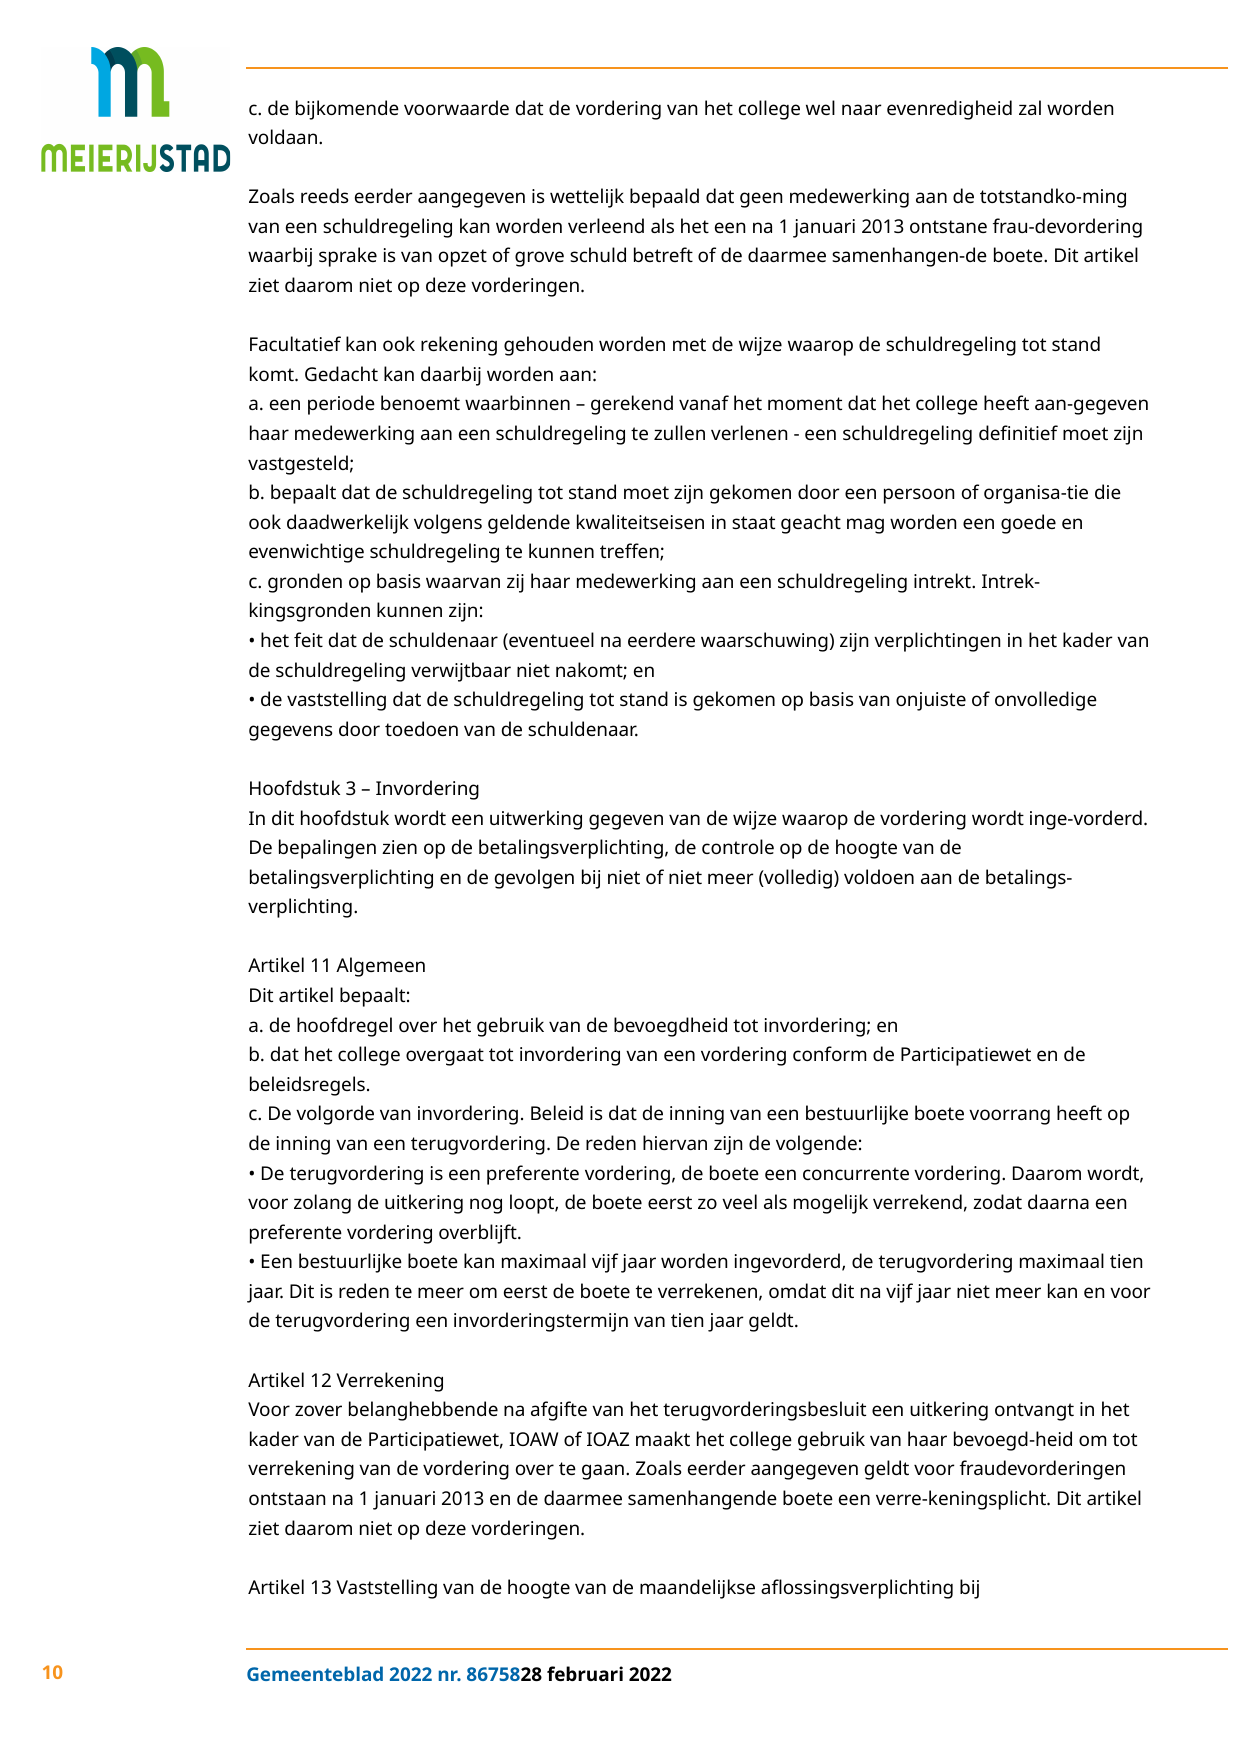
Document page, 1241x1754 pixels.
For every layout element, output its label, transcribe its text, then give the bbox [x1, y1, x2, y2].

text • de vaststelling dat de schuldregeling tot stand is gekomen op basis van onjuiste of onvolledige gegevens door toedoen van de schuldenaar. [248, 686, 1152, 742]
text In dit hoofdstuk wordt een uitwerking gegeven van de wijze waarop de vordering wordt inge-vorderd. De bepalingen zien op de betalingsverplichting, de controle op de hoogte van de betalingsverplichting en de gevolgen bij niet of niet meer (volledig) voldoen aan de betalings-verplichting. [248, 805, 1152, 919]
text c. gronden op basis waarvan zij haar medewerking aan een schuldregeling intrekt. Intrek-kingsgronden kunnen zijn: [248, 568, 1152, 623]
text Facultatief kan ook rekening gehouden worden met de wijze waarop de schuldregeling tot stand komt. Gedacht kan daarbij worden aan: [248, 331, 1152, 387]
text Dit artikel bepaalt: [248, 982, 1152, 1008]
text Artikel 12 Verrekening [248, 1367, 1152, 1393]
text b. dat het college overgaat tot invordering van een vordering conform de Participatiewet en de beleidsregels. [248, 1041, 1152, 1097]
text Hoofdstuk 3 – Invordering [248, 775, 1152, 801]
text c. de bijkomende voorwaarde dat de vordering van het college wel naar evenredigheid zal worden voldaan. [248, 95, 1152, 150]
text • het feit dat de schuldenaar (eventueel na eerdere waarschuwing) zijn verplichtingen in het kader van de schuldregeling verwijtbaar niet nakomt; en [248, 627, 1152, 683]
text a. de hoofdregel over het gebruik van de bevoegdheid tot invordering; en [248, 1012, 1152, 1038]
text Artikel 13 Vaststelling van de hoogte van de maandelijkse aflossingsverplichting bij [248, 1574, 1152, 1600]
picture [41, 47, 231, 172]
text Zoals reeds eerder aangegeven is wettelijk bepaald dat geen medewerking aan de totstandko-ming van een schuldregeling kan worden verleend als het een na 1 januari 2013 ontstane frau-devordering waarbij sprake is van opzet of grove schuld betreft of de daarmee samenhangen-de boete. Dit artikel ziet daarom niet op deze vorderingen. [248, 183, 1152, 298]
text • De terugvordering is een preferente vordering, de boete een concurrente vordering. Daarom wordt, voor zolang de uitkering nog loopt, de boete eerst zo veel als mogelijk verrekend, zodat daarna een preferente vordering overblijft. [248, 1160, 1152, 1245]
text a. een periode benoemt waarbinnen – gerekend vanaf het moment dat het college heeft aan-gegeven haar medewerking aan een schuldregeling te zullen verlenen - een schuldregeling definitief moet zijn vastgesteld; [248, 391, 1152, 476]
text Voor zover belanghebbende na afgifte van het terugvorderingsbesluit een uitkering ontvangt in het kader van de Participatiewet, IOAW of IOAZ maakt het college gebruik van haar bevoegd-heid om tot verrekening van de vordering over te gaan. Zoals eerder aangegeven geldt voor fraudevorderingen ontstaan na 1 januari 2013 en de daarmee samenhangende boete een verre-keningsplicht. Dit artikel ziet daarom niet op deze vorderingen. [248, 1396, 1152, 1541]
text Artikel 11 Algemeen [248, 953, 1152, 978]
text c. De volgorde van invordering. Beleid is dat de inning van een bestuurlijke boete voorrang heeft op de inning van een terugvordering. De reden hiervan zijn de volgende: [248, 1101, 1152, 1156]
text • Een bestuurlijke boete kan maximaal vijf jaar worden ingevorderd, de terugvordering maximaal tien jaar. Dit is reden te meer om eerst de boete te verrekenen, omdat dit na vijf jaar niet meer kan en voor de terugvordering een invorderingstermijn van tien jaar geldt. [248, 1248, 1152, 1333]
text b. bepaalt dat de schuldregeling tot stand moet zijn gekomen door een persoon of organisa-tie die ook daadwerkelijk volgens geldende kwaliteitseisen in staat geacht mag worden een goede en evenwichtige schuldregeling te kunnen treffen; [248, 479, 1152, 564]
